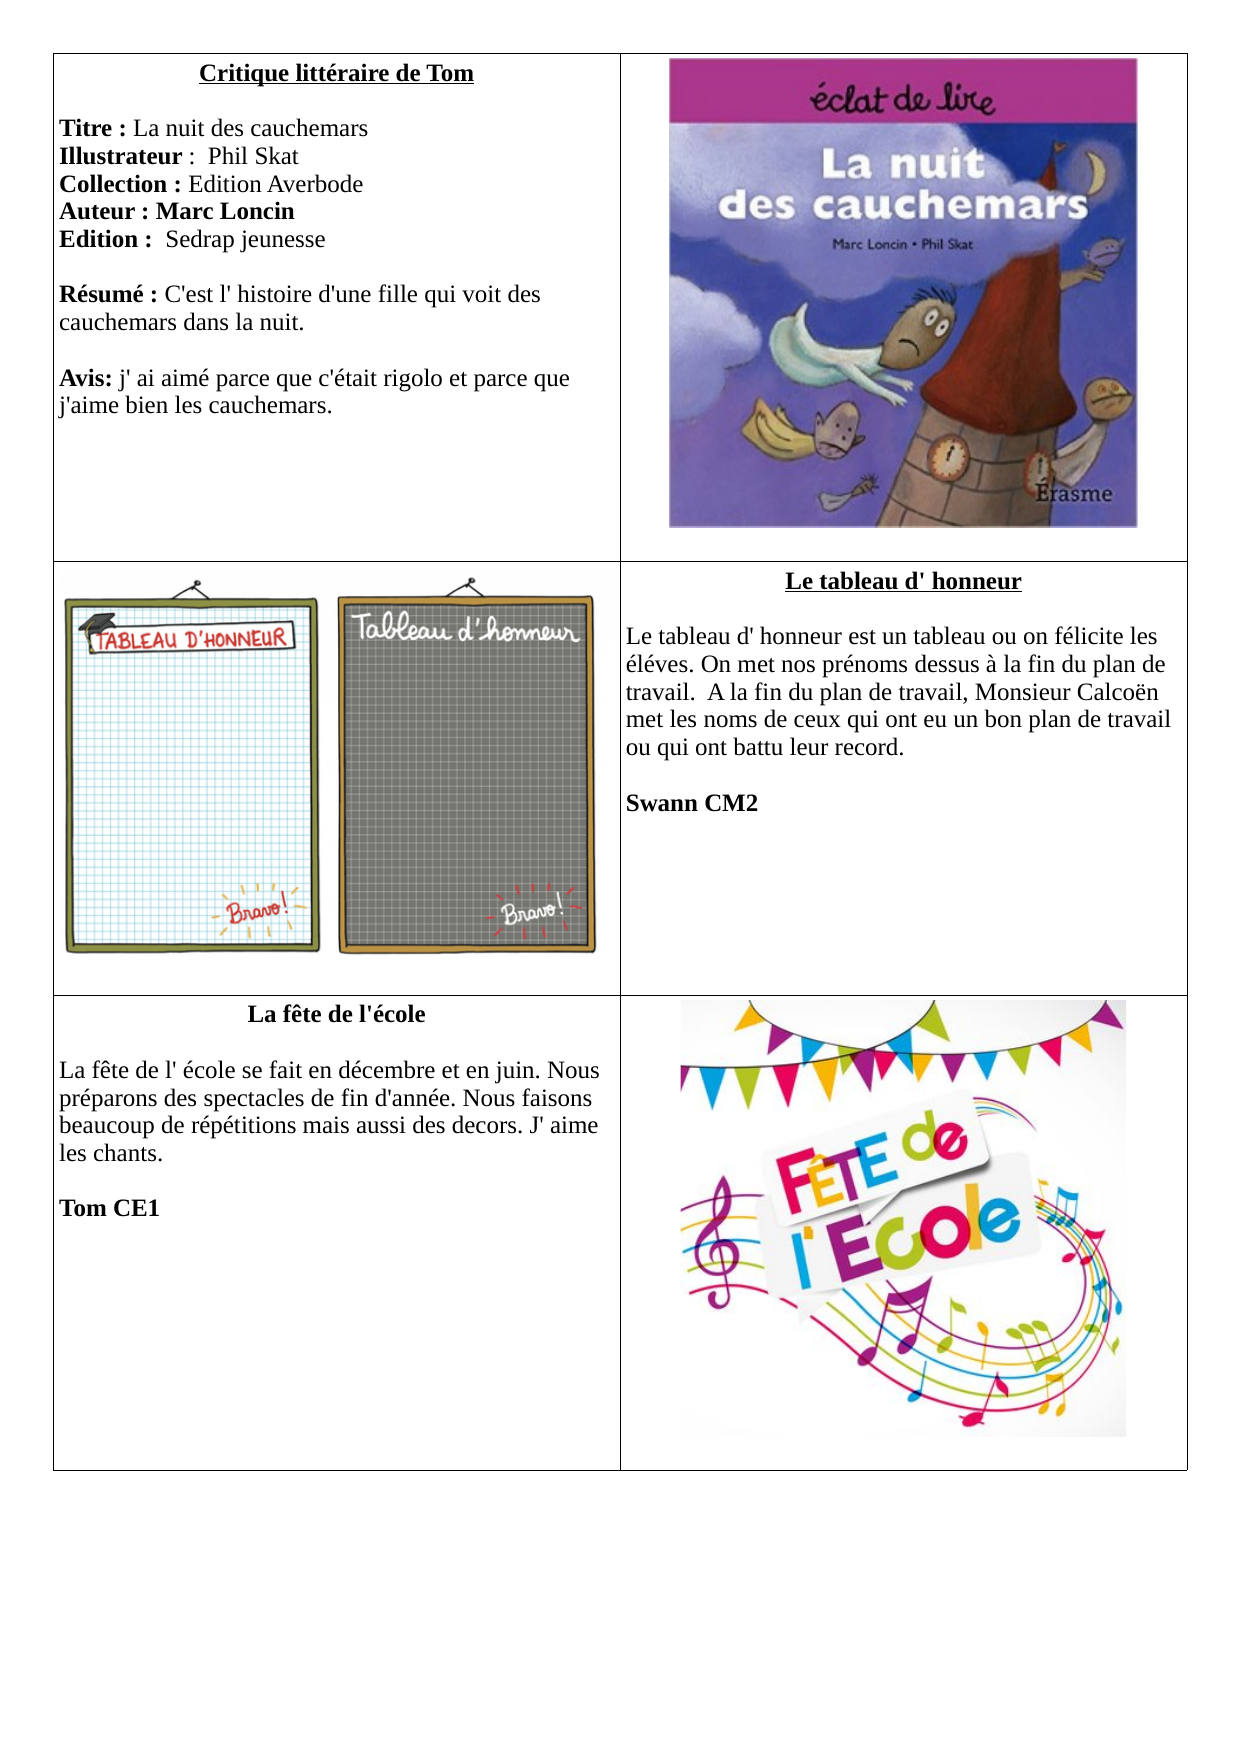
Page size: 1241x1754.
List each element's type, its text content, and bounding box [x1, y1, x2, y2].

table_cell La fête de l'école La fête de l' école se fait en décembre et en juin. Nous préparons des spectacles de fin d'année. Nous faisons beaucoup de répétitions mais aussi des decors. J' aime les chants. Tom CE1 [54, 996, 620, 1469]
picture [680, 1000, 1127, 1437]
picture [669, 58, 1138, 528]
table_cell [621, 996, 1187, 1469]
table_cell Le tableau d' honneur Le tableau d' honneur est un tableau ou on félicite les éléves. On met nos prénoms dessus à la fin du plan de travail. A la fin du plan de travail, Monsieur Calcoën met les noms de ceux qui ont eu un bon plan de travail ou qui ont battu leur record. Swann CM2 [621, 562, 1187, 995]
table_cell Critique littéraire de Tom Titre : La nuit des cauchemars Illustrateur : Phil Skat Collection : Edition Averbode Auteur : Marc Loncin Edition : Sedrap jeunesse Résumé : C'est l' histoire d'une fille qui voit des cauchemars dans la nuit. Avis: j' ai aimé parce que c'était rigolo et parce que j'aime bien les cauchemars. [54, 54, 620, 561]
table_cell [621, 54, 1187, 561]
table_cell [54, 562, 620, 995]
picture [58, 567, 615, 962]
